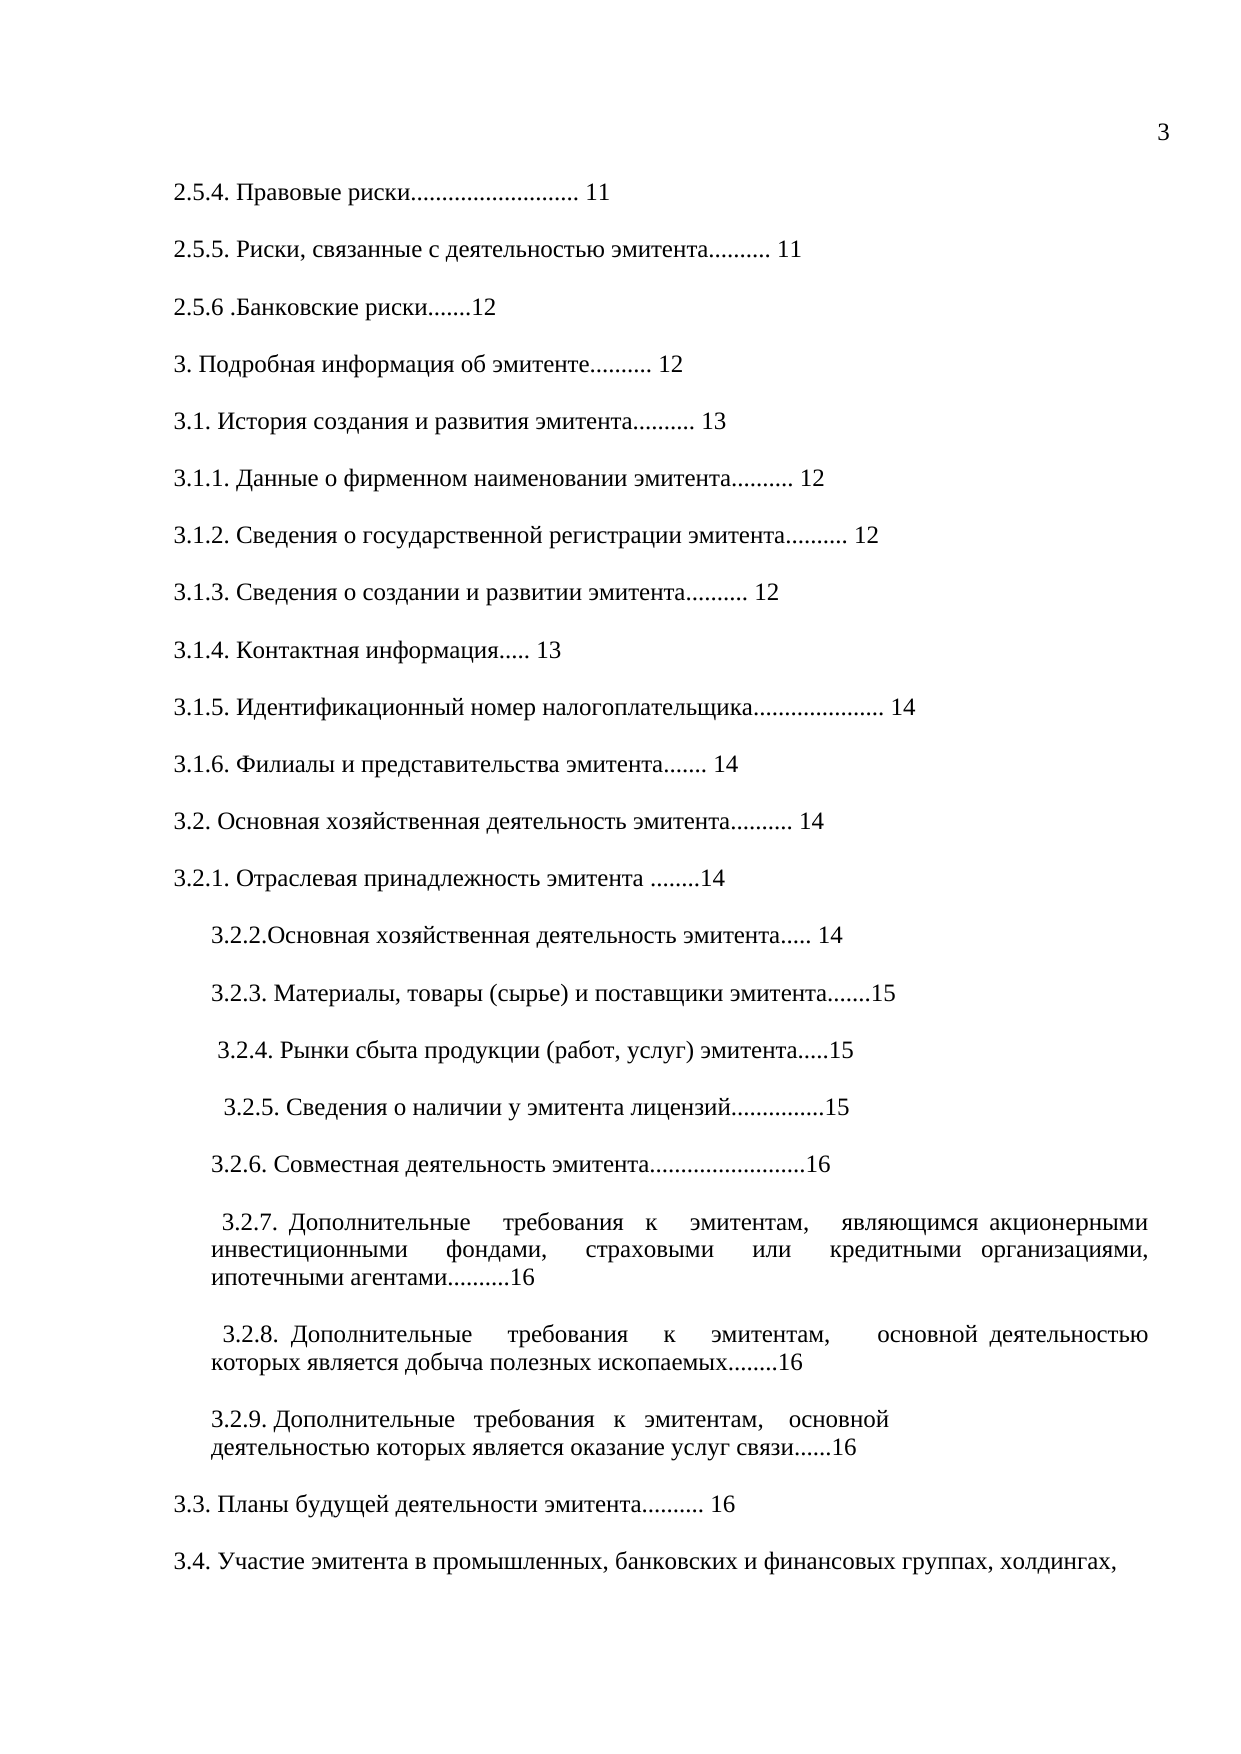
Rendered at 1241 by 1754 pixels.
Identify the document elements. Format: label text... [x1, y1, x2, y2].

table_header [1153, 175, 1169, 1578]
table_header [163, 175, 170, 1578]
table_header 2.5.4. Правовые риски........................... 11 2.5.5. Риски, связанные с деятельностью эмитента.......... 11 2.5.6 .Банковские риски.......12 3. Подробная информация об эмитенте.......... 12 3.1. История создания и развития эмитента.......... 13 3.1.1. Данные о фирменном наименовании эмитента.......... 12 3.1.2. Сведения о государственной регистрации эмитента.......... 12 3.1.3. Сведения о создании и развитии эмитента.......... 12 3.1.4. Контактная информация..... 13 3.1.5. Идентификационный номер налогоплательщика..................... 14 3.1.6. Филиалы и представительства эмитента....... 14 3.2. Основная хозяйственная деятельность эмитента.......... 14 3.2.1. Отраслевая принадлежность эмитента ........14 3.2.2.Основная хозяйственная деятельность эмитента..... 14 3.2.3. Материалы, товары (сырье) и поставщики эмитента.......15 3.2.4. Рынки сбыта продукции (работ, услуг) эмитента.....15 3.2.5. Сведения о наличии у эмитента лицензий...............15 3.2.6. Совместная деятельность эмитента.........................16 3.2.7. Дополнительные требования к эмитентам, являющимся акционерными инвестиционными фондами, страховыми или кредитными организациями, ипотечными агентами..........16 3.2.8. Дополнительные требования к эмитентам, основной деятельностью которых является добыча полезных ископаемых........16 3.2.9. Дополнительные требования к эмитентам, основной деятельностью которых является оказание услуг связи......16 3.3. Планы будущей деятельности эмитента.......... 16 3.4. Участие эмитента в промышленных, банковских и финансовых группах, холдингах, [170, 175, 1153, 1578]
